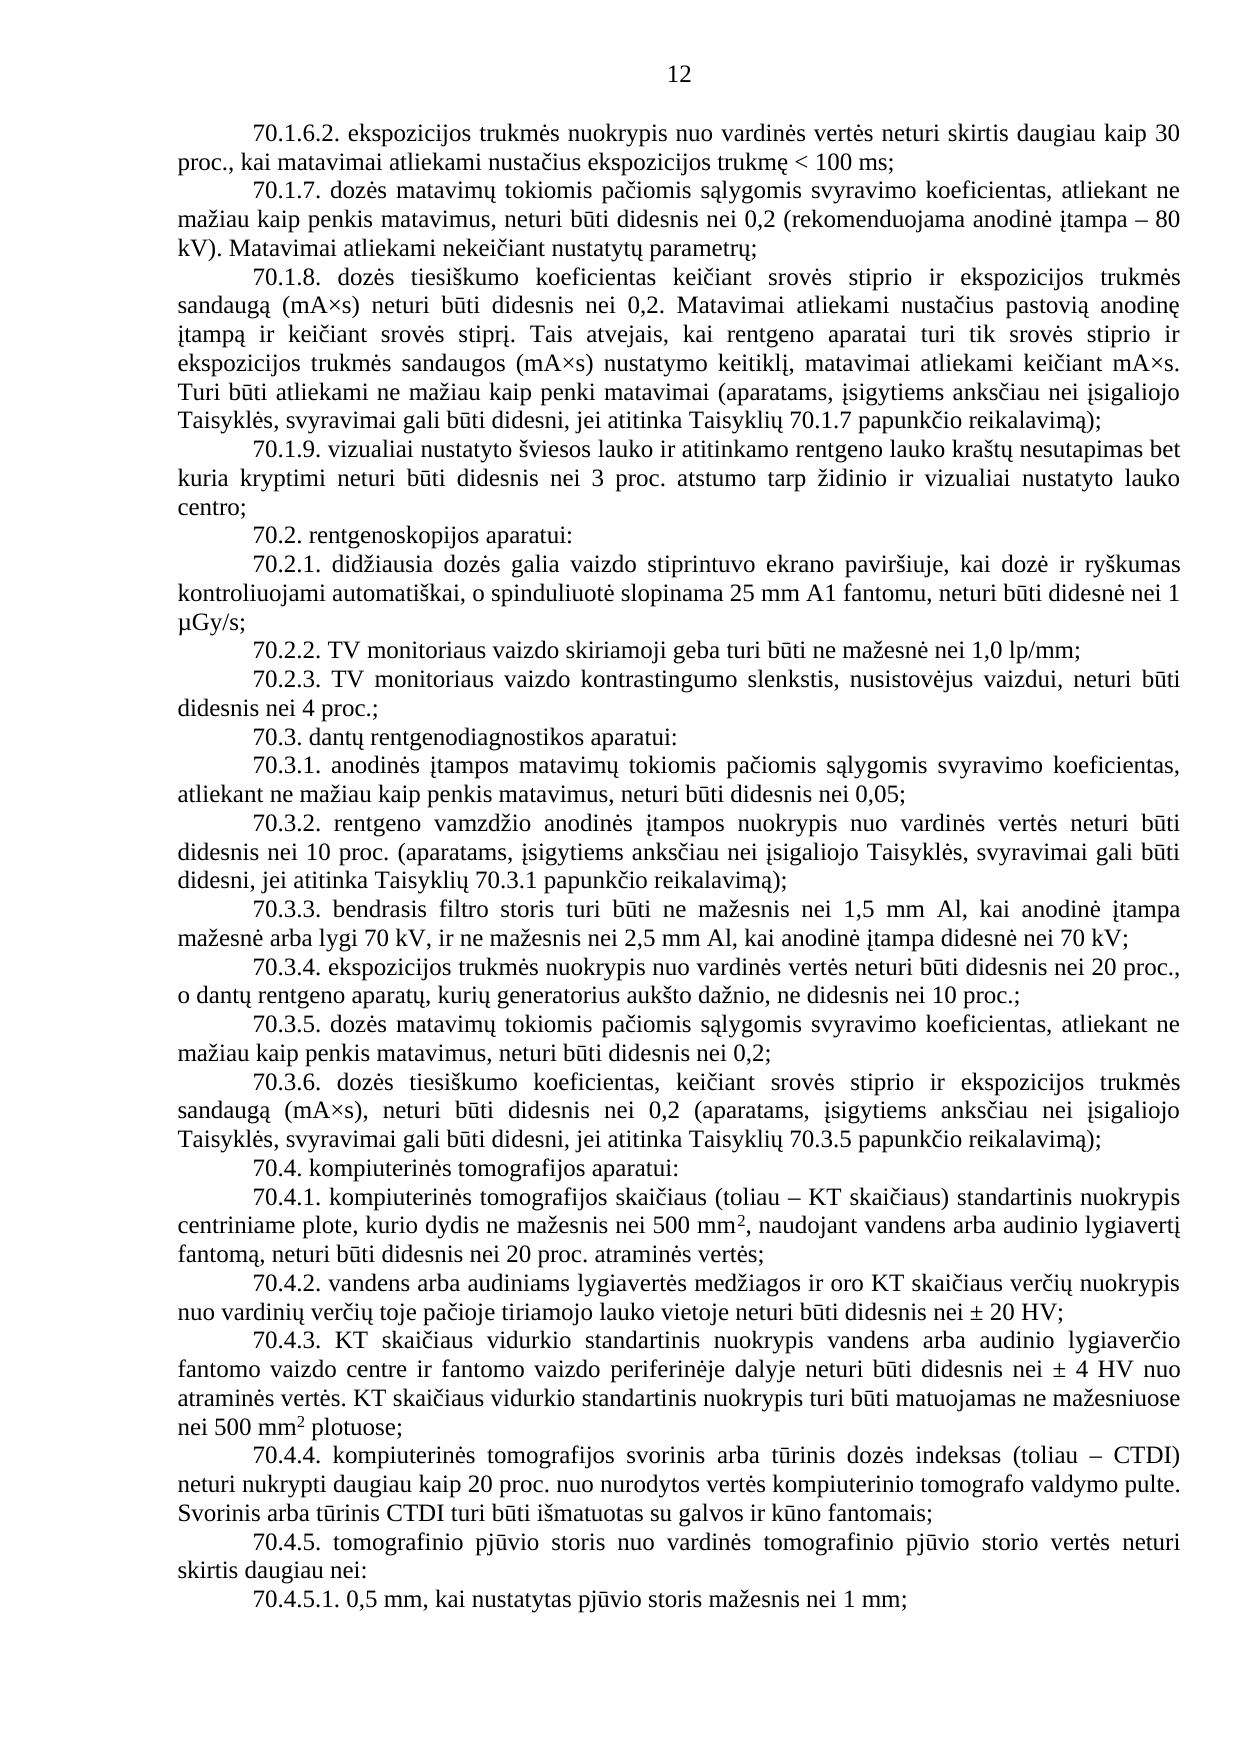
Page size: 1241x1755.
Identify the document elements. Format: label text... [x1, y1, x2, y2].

text 70.3. dantų rentgenodiagnostikos aparatui: [177, 722, 1181, 751]
text 70.4.3. KT skaičiaus vidurkio standartinis nuokrypis vandens arba audinio lygiaverčio fantomo vaizdo centre ir fantomo vaizdo periferinėje dalyje neturi būti didesnis nei ± 4 HV nuo atraminės vertės. KT skaičiaus vidurkio standartinis nuokrypis turi būti matuojamas ne mažesniuose nei 500 mm2 plotuose; [177, 1326, 1181, 1441]
text 70.3.1. anodinės įtampos matavimų tokiomis pačiomis sąlygomis svyravimo koeficientas, atliekant ne mažiau kaip penkis matavimus, neturi būti didesnis nei 0,05; [177, 751, 1181, 808]
text 70.3.4. ekspozicijos trukmės nuokrypis nuo vardinės vertės neturi būti didesnis nei 20 proc., o dantų rentgeno aparatų, kurių generatorius aukšto dažnio, ne didesnis nei 10 proc.; [177, 952, 1181, 1009]
text 70.1.8. dozės tiesiškumo koeficientas keičiant srovės stiprio ir ekspozicijos trukmės sandaugą (mA×s) neturi būti didesnis nei 0,2. Matavimai atliekami nustačius pastovią anodinę įtampą ir keičiant srovės stiprį. Tais atvejais, kai rentgeno aparatai turi tik srovės stiprio ir ekspozicijos trukmės sandaugos (mA×s) nustatymo keitiklį, matavimai atliekami keičiant mA×s. Turi būti atliekami ne mažiau kaip penki matavimai (aparatams, įsigytiems anksčiau nei įsigaliojo Taisyklės, svyravimai gali būti didesni, jei atitinka Taisyklių 70.1.7 papunkčio reikalavimą); [177, 262, 1181, 434]
text 70.4.5. tomografinio pjūvio storis nuo vardinės tomografinio pjūvio storio vertės neturi skirtis daugiau nei: [177, 1527, 1181, 1584]
text 70.1.7. dozės matavimų tokiomis pačiomis sąlygomis svyravimo koeficientas, atliekant ne mažiau kaip penkis matavimus, neturi būti didesnis nei 0,2 (rekomenduojama anodinė įtampa – 80 kV). Matavimai atliekami nekeičiant nustatytų parametrų; [177, 176, 1181, 262]
text 70.4.4. kompiuterinės tomografijos svorinis arba tūrinis dozės indeksas (toliau – CTDI) neturi nukrypti daugiau kaip 20 proc. nuo nurodytos vertės kompiuterinio tomografo valdymo pulte. Svorinis arba tūrinis CTDI turi būti išmatuotas su galvos ir kūno fantomais; [177, 1441, 1181, 1527]
text 70.2.2. TV monitoriaus vaizdo skiriamoji geba turi būti ne mažesnė nei 1,0 lp/mm; [177, 636, 1181, 664]
text 70.2. rentgenoskopijos aparatui: [177, 521, 1181, 549]
text 70.4. kompiuterinės tomografijos aparatui: [177, 1153, 1181, 1182]
text 70.2.1. didžiausia dozės galia vaizdo stiprintuvo ekrano paviršiuje, kai dozė ir ryškumas kontroliuojami automatiškai, o spinduliuotė slopinama 25 mm A1 fantomu, neturi būti didesnė nei 1 µGy/s; [177, 549, 1181, 636]
text 70.4.1. kompiuterinės tomografijos skaičiaus (toliau – KT skaičiaus) standartinis nuokrypis centriniame plote, kurio dydis ne mažesnis nei 500 mm2, naudojant vandens arba audinio lygiavertį fantomą, neturi būti didesnis nei 20 proc. atraminės vertės; [177, 1182, 1181, 1268]
text 70.3.5. dozės matavimų tokiomis pačiomis sąlygomis svyravimo koeficientas, atliekant ne mažiau kaip penkis matavimus, neturi būti didesnis nei 0,2; [177, 1009, 1181, 1067]
text 70.3.3. bendrasis filtro storis turi būti ne mažesnis nei 1,5 mm Al, kai anodinė įtampa mažesnė arba lygi 70 kV, ir ne mažesnis nei 2,5 mm Al, kai anodinė įtampa didesnė nei 70 kV; [177, 894, 1181, 952]
text 70.1.9. vizualiai nustatyto šviesos lauko ir atitinkamo rentgeno lauko kraštų nesutapimas bet kuria kryptimi neturi būti didesnis nei 3 proc. atstumo tarp židinio ir vizualiai nustatyto lauko centro; [177, 434, 1181, 521]
text 70.4.5.1. 0,5 mm, kai nustatytas pjūvio storis mažesnis nei 1 mm; [177, 1584, 1181, 1613]
text 70.3.2. rentgeno vamzdžio anodinės įtampos nuokrypis nuo vardinės vertės neturi būti didesnis nei 10 proc. (aparatams, įsigytiems anksčiau nei įsigaliojo Taisyklės, svyravimai gali būti didesni, jei atitinka Taisyklių 70.3.1 papunkčio reikalavimą); [177, 808, 1181, 894]
text 70.2.3. TV monitoriaus vaizdo kontrastingumo slenkstis, nusistovėjus vaizdui, neturi būti didesnis nei 4 proc.; [177, 664, 1181, 722]
text 70.3.6. dozės tiesiškumo koeficientas, keičiant srovės stiprio ir ekspozicijos trukmės sandaugą (mA×s), neturi būti didesnis nei 0,2 (aparatams, įsigytiems anksčiau nei įsigaliojo Taisyklės, svyravimai gali būti didesni, jei atitinka Taisyklių 70.3.5 papunkčio reikalavimą); [177, 1067, 1181, 1153]
text 70.4.2. vandens arba audiniams lygiavertės medžiagos ir oro KT skaičiaus verčių nuokrypis nuo vardinių verčių toje pačioje tiriamojo lauko vietoje neturi būti didesnis nei ± 20 HV; [177, 1268, 1181, 1326]
text 70.1.6.2. ekspozicijos trukmės nuokrypis nuo vardinės vertės neturi skirtis daugiau kaip 30 proc., kai matavimai atliekami nustačius ekspozicijos trukmę < 100 ms; [177, 118, 1181, 176]
